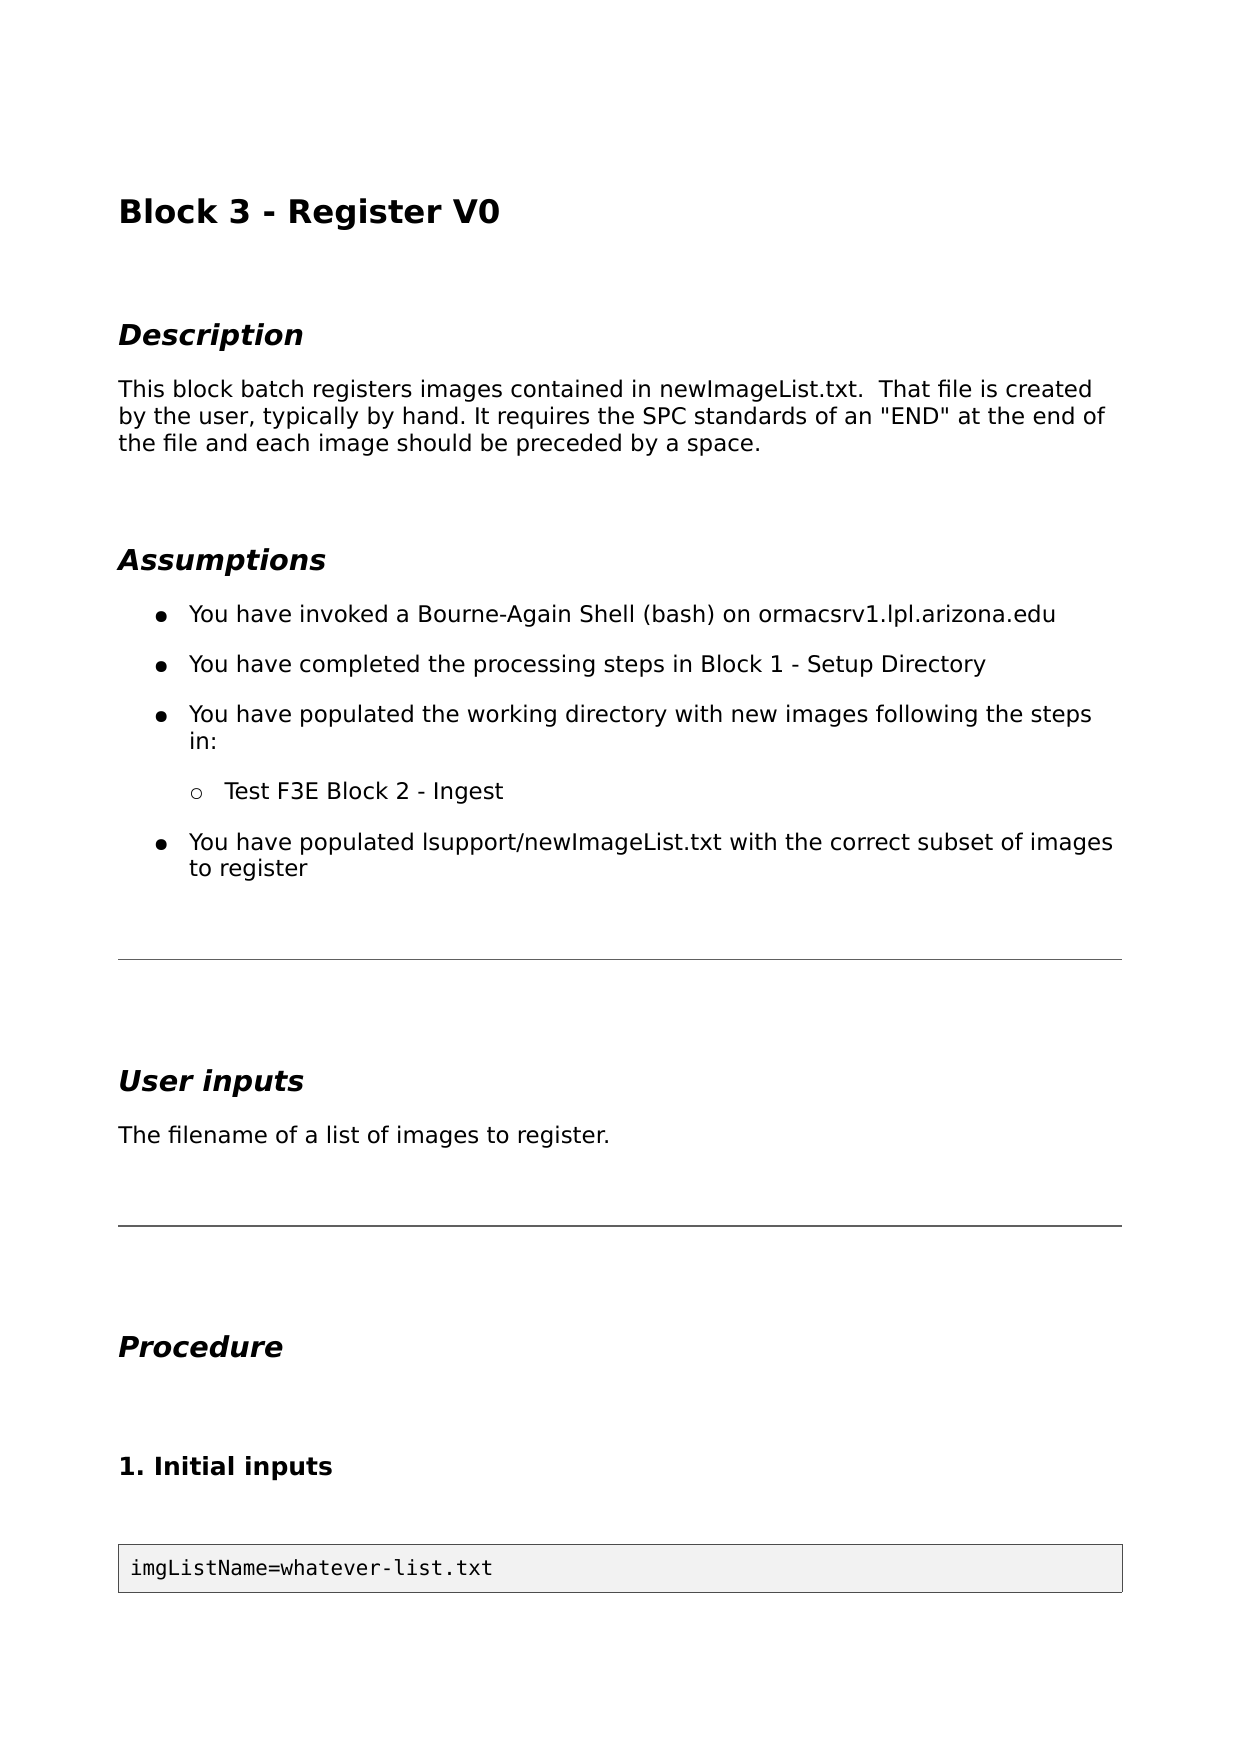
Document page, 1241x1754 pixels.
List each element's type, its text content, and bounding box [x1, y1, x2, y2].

text imgListName=whatever-list.txt [119, 1545, 1122, 1592]
subtitle Assumptions [118, 543, 1122, 577]
list You have populated the working directory with new images following the steps in: [153, 702, 1122, 755]
list You have invoked a Bourne-Again Shell (bash) on ormacsrv1.lpl.arizona.edu [153, 601, 1122, 628]
list Test F3E Block 2 - Ingest [189, 778, 1122, 805]
text The filename of a list of images to register. [118, 1122, 1122, 1149]
subtitle Description [118, 319, 1122, 352]
text This block batch registers images contained in newImageList.txt. That file is created by the user, typically by hand. It requires the SPC standards of an "END" at the end of the file and each image should be preceded by a space. [118, 377, 1122, 457]
subtitle Procedure [118, 1331, 1122, 1365]
subtitle 1. Initial inputs [118, 1452, 1122, 1482]
subtitle User inputs [118, 1064, 1122, 1098]
list You have completed the processing steps in Block 1 - Setup Directory [153, 651, 1122, 678]
list You have populated lsupport/newImageList.txt with the correct subset of images to register [153, 829, 1122, 882]
subtitle Block 3 - Register V0 [118, 193, 1122, 231]
